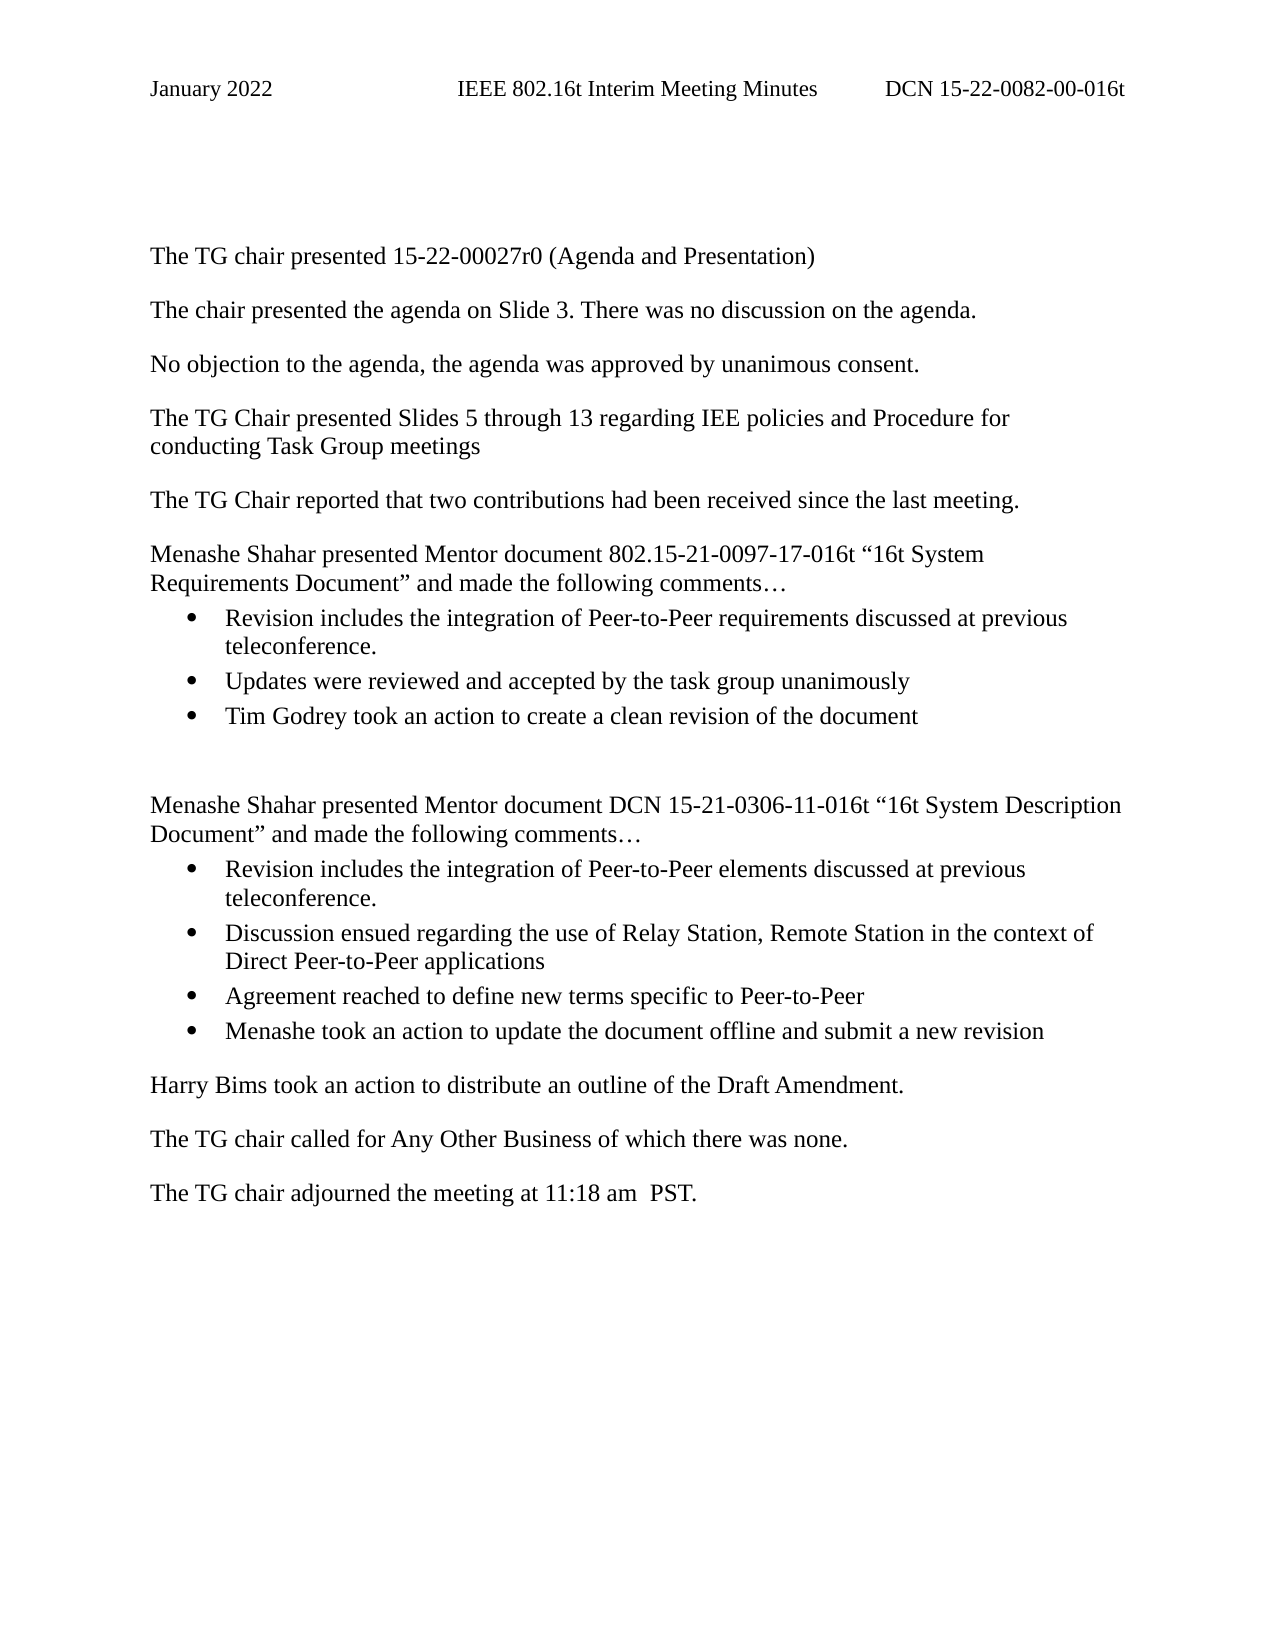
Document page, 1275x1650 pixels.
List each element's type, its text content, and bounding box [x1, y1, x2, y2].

list Revision includes the integration of Peer-to-Peer requirements discussed at previous teleconference. [187, 603, 1125, 660]
list Revision includes the integration of Peer-to-Peer elements discussed at previous teleconference. [187, 854, 1125, 911]
text The TG Chair reported that two contributions had been received since the last meeting. [150, 485, 1125, 514]
list Tim Godrey took an action to create a clean revision of the document [187, 701, 1125, 730]
text Menashe Shahar presented Mentor document 802.15-21-0097-17-016t “16t System Requirements Document” and made the following comments… [150, 539, 1125, 596]
list Discussion ensued regarding the use of Relay Station, Remote Station in the context of Direct Peer-to-Peer applications [187, 918, 1125, 975]
text Menashe Shahar presented Mentor document DCN 15-21-0306-11-016t “16t System Description Document” and made the following comments… [150, 790, 1125, 848]
text Harry Bims took an action to distribute an outline of the Draft Amendment. [150, 1070, 1125, 1099]
text No objection to the agenda, the agenda was approved by unanimous consent. [150, 349, 1125, 378]
text The chair presented the agenda on Slide 3. There was no discussion on the agenda. [150, 295, 1125, 324]
text The TG chair presented 15-22-00027r0 (Agenda and Presentation) [150, 241, 1125, 270]
list Menashe took an action to update the document offline and submit a new revision [187, 1016, 1125, 1045]
text The TG chair adjourned the meeting at 11:18 am PST. [150, 1178, 1125, 1206]
list Agreement reached to define new terms specific to Peer-to-Peer [187, 981, 1125, 1010]
text The TG chair called for Any Other Business of which there was none. [150, 1124, 1125, 1153]
text The TG Chair presented Slides 5 through 13 regarding IEE policies and Procedure for conducting Task Group meetings [150, 403, 1125, 460]
list Updates were reviewed and accepted by the task group unanimously [187, 666, 1125, 695]
